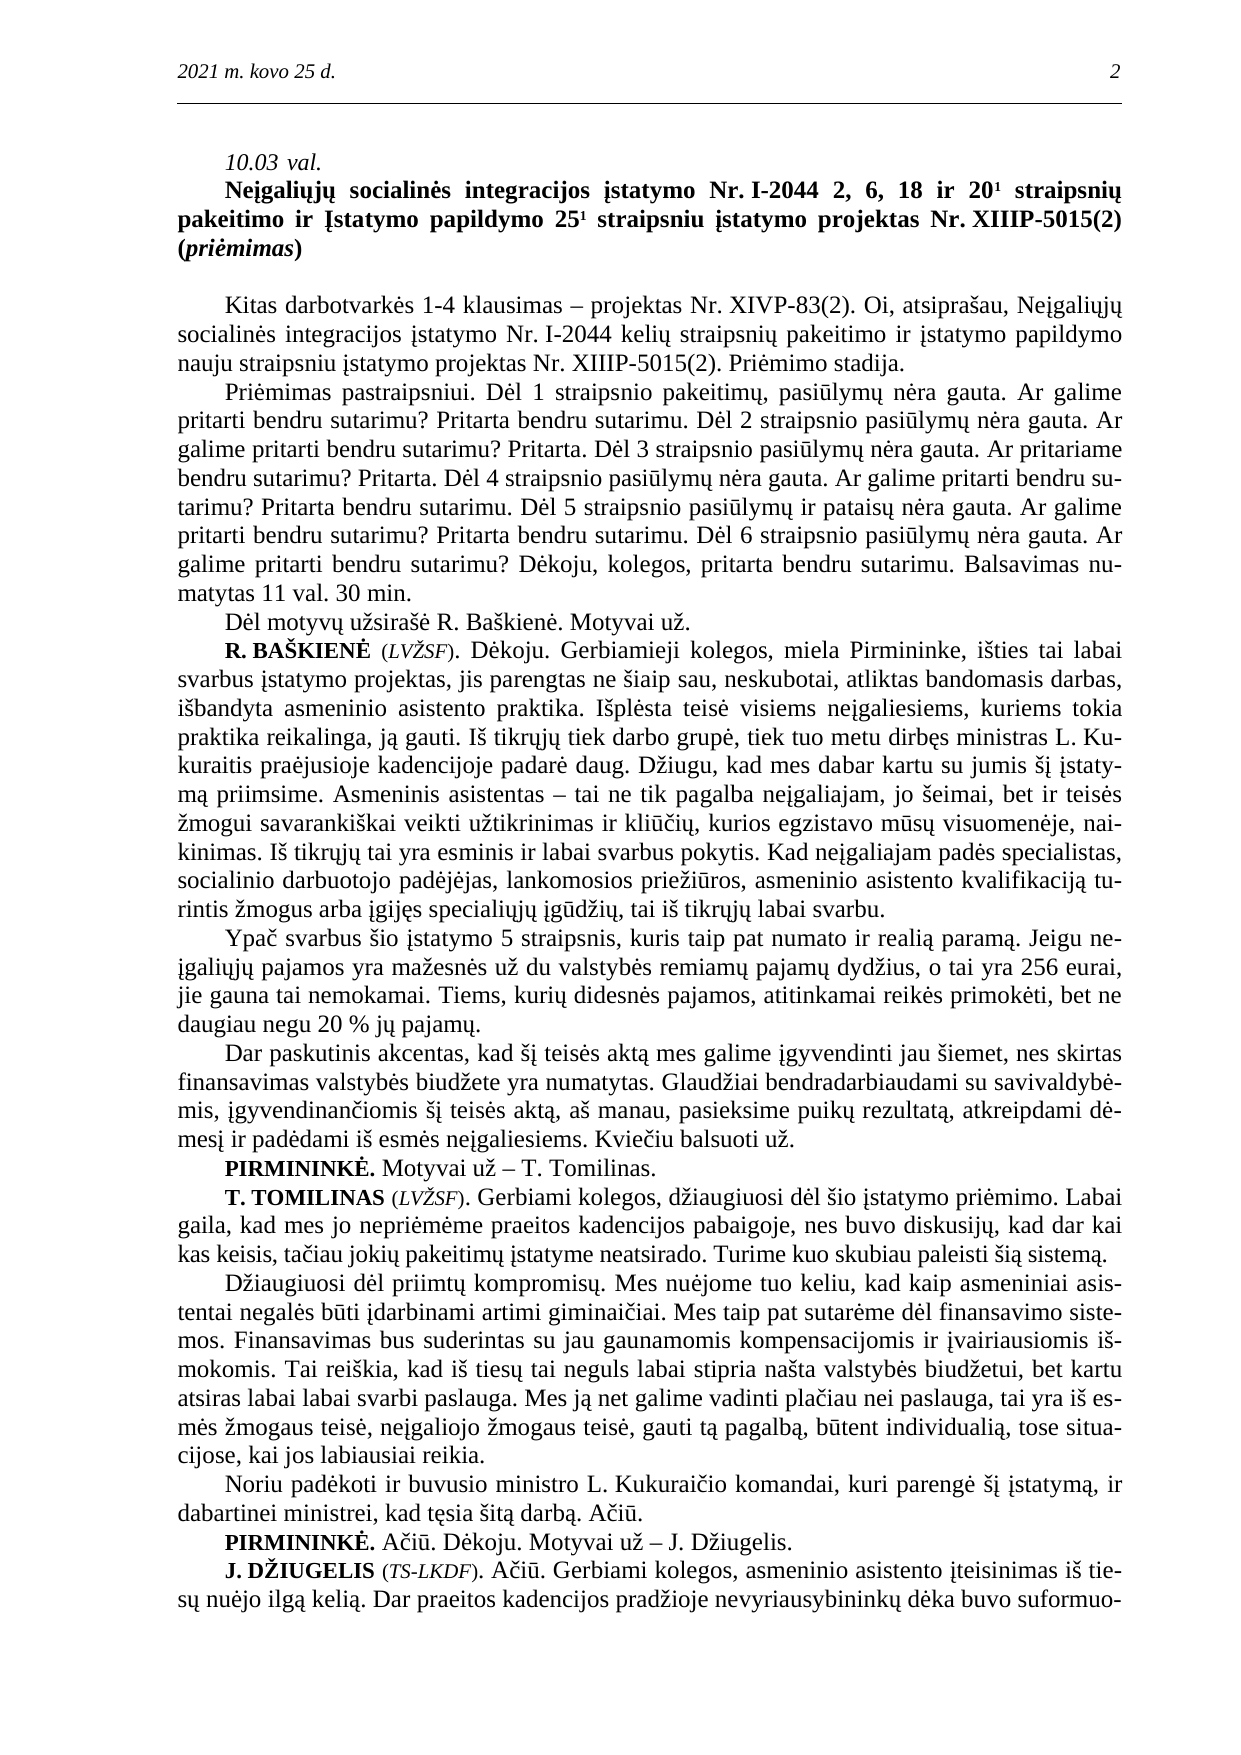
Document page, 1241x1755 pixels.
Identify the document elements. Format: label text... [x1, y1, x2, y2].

text Ne­įga­lių­jų so­cia­li­nės in­teg­ra­ci­jos įsta­ty­mo Nr. I-2044 2, 6, 18 ir 201 straips­nių pakeiti­mo ir Įsta­ty­mo pa­pil­dy­mo 251 straips­niu įsta­ty­mo pro­jek­tas Nr. XIIIP-5015(2) (pri­ėmi­mas) [177, 175, 1122, 262]
text Dėl mo­ty­vų už­si­ra­šė R. Baš­kie­nė. Mo­ty­vai už. [177, 607, 1122, 635]
text J. DŽIUGELIS (TS-LKDF). Ačiū. Ger­bia­mi ko­le­gos, as­me­ni­nio asis­ten­to įtei­si­ni­mas iš tie­sų nu­ė­jo il­gą ke­lią. Dar pra­ei­tos ka­den­ci­jos pra­džio­je ne­vy­riau­sy­bi­nin­kų dė­ka bu­vo su­for­muo­ [177, 1555, 1122, 1613]
text R. BAŠKIENĖ (LVŽSF). Dė­ko­ju. Ger­bia­mie­ji ko­le­gos, mie­la Pir­mi­nin­ke, iš­ties tai la­bai svar­bus įsta­ty­mo pro­jek­tas, jis pa­reng­tas ne šiaip sau, ne­sku­bo­tai, at­lik­tas bandomasis dar­bas, iš­ban­dy­ta as­me­ni­nio asis­ten­to prak­ti­ka. Iš­plės­ta tei­sė vi­siems ne­įga­lie­siems, ku­riems to­kia prak­ti­ka rei­ka­lin­ga, ją gau­ti. Iš tik­rų­jų tiek dar­bo gru­pė, tiek tuo me­tu dir­bęs mi­nist­ras L. Ku­ku­rai­tis pra­ėju­sio­je ka­den­ci­jo­je pa­da­rė daug. Džiu­gu, kad mes da­bar kar­tu su ju­mis šį įsta­ty­mą pri­im­si­me. As­me­ni­nis asis­ten­tas – tai ne tik pa­gal­ba ne­įga­lia­jam, jo šei­mai, bet ir tei­sės žmo­gui sa­va­ran­kiš­kai veik­ti už­tik­ri­ni­mas ir kliū­čių, ku­rios eg­zis­ta­vo mū­sų vi­suo­me­nė­je, nai­ki­ni­mas. Iš tik­rų­jų tai yra es­mi­nis ir la­bai svar­bus po­ky­tis. Kad ne­įga­lia­jam pa­dės spe­cia­lis­tas, so­cia­linio dar­buo­to­jo pa­dė­jė­jas, lan­ko­mo­sios prie­žiū­ros, as­me­ni­nio asis­ten­to kva­li­fi­ka­ci­ją tu­rin­tis žmo­gus ar­ba įgi­jęs spe­cia­lių­jų įgū­džių, tai iš tik­rų­jų la­bai svar­bu. [177, 635, 1122, 923]
text PIRMININKĖ. Mo­ty­vai už – T. To­mi­li­nas. [177, 1153, 1122, 1182]
text Ki­tas dar­bo­tvarkės 1-4 klau­si­mas – pro­jek­tas Nr. XIVP-83(2). Oi, at­si­pra­šau, Ne­įga­lių­jų so­cia­li­nės in­teg­ra­ci­jos įsta­ty­mo Nr. I-2044 ke­lių straips­nių pa­kei­ti­mo ir įsta­ty­mo pa­pil­dy­mo nau­ju straips­niu įsta­ty­mo pro­jek­tas Nr. XIIIP-5015(2). Pri­ėmi­mo sta­di­ja. [177, 290, 1122, 377]
text PIRMININKĖ. Ačiū. Dė­ko­ju. Mo­ty­vai už – J. Džiu­ge­lis. [177, 1527, 1122, 1555]
text Džiau­giuo­si dėl pri­im­tų kom­pro­mi­sų. Mes nu­ė­jo­me tuo ke­liu, kad kaip as­me­ni­niai asis­ten­tai ne­ga­lės bū­ti įdar­bi­na­mi ar­ti­mi gi­mi­nai­čiai. Mes taip pat su­ta­rė­me dėl fi­nan­sa­vi­mo sis­te­mos. Fi­nan­sa­vi­mas bus su­de­rin­tas su jau gau­na­mo­mis kom­pen­sa­ci­jo­mis ir įvai­riau­sio­mis iš­mo­ko­mis. Tai reiš­kia, kad iš tie­sų tai ne­guls la­bai stip­ria naš­ta vals­ty­bės biu­dže­tui, bet kar­tu at­si­ras la­bai la­bai svar­bi pa­slau­ga. Mes ją net ga­li­me va­din­ti pla­čiau nei pa­slau­ga, tai yra iš es­mės žmo­gaus tei­sė, ne­įga­lio­jo žmo­gaus tei­sė, gau­ti tą pa­gal­bą, bū­tent in­di­vi­du­a­lią, to­se si­tu­a­ci­jo­se, kai jos la­biau­siai rei­kia. [177, 1268, 1122, 1469]
text 10.03 val. [224, 148, 1122, 175]
text T. TOMILINAS (LVŽSF). Ger­bia­mi ko­le­gos, džiau­giuo­si dėl šio įsta­ty­mo pri­ėmi­mo. La­bai gai­la, kad mes jo ne­pri­ėmė­me pra­ei­tos ka­den­ci­jos pa­bai­go­je, nes bu­vo dis­ku­si­jų, kad dar kai kas kei­sis, ta­čiau jo­kių pa­kei­ti­mų įsta­ty­me ne­at­si­ra­do. Tu­ri­me kuo sku­biau pa­leis­ti šią sis­te­mą. [177, 1182, 1122, 1268]
text Dar pas­ku­ti­nis ak­cen­tas, kad šį tei­sės ak­tą mes ga­li­me įgy­ven­din­ti jau šie­met, nes skir­tas fi­nan­sa­vi­mas vals­ty­bės biu­dže­te yra nu­ma­ty­tas. Glau­džiai ben­dra­dar­biau­da­mi su sa­vi­val­dy­bė­mis, įgy­ven­di­nan­čio­mis šį tei­sės ak­tą, aš ma­nau, pa­siek­si­me pui­kų re­zul­ta­tą, at­kreip­da­mi dė­me­sį ir pa­dė­da­mi iš es­mės ne­įga­lie­siems. Kvie­čiu bal­suo­ti už. [177, 1038, 1122, 1153]
text Ypač svar­bus šio įsta­ty­mo 5 straips­nis, ku­ris taip pat nu­ma­to ir re­a­lią pa­ra­mą. Jei­gu ne­įga­lių­jų pa­ja­mos yra ma­žes­nės už du vals­ty­bės re­mia­mų pa­ja­mų dy­džius, o tai yra 256 eu­rai, jie gau­na tai ne­mo­ka­mai. Tiems, ku­rių di­des­nės pa­ja­mos, ati­tin­ka­mai rei­kės pri­mo­kė­ti, bet ne dau­giau ne­gu 20 % jų pa­ja­mų. [177, 923, 1122, 1038]
text No­riu pa­dė­ko­ti ir bu­vu­sio mi­nist­ro L. Ku­ku­rai­čio ko­man­dai, ku­ri pa­ren­gė šį įsta­ty­mą, ir da­bar­ti­nei mi­nist­rei, kad tę­sia ši­tą dar­bą. Ačiū. [177, 1469, 1122, 1527]
text Pri­ėmi­mas pa­straips­niui. Dėl 1 straips­nio pa­kei­ti­mų, pa­siū­ly­mų nė­ra gau­ta. Ar ga­li­me pri­tar­ti ben­dru su­ta­ri­mu? Pri­tar­ta ben­dru su­ta­ri­mu. Dėl 2 straips­nio pa­siū­ly­mų nė­ra gau­ta. Ar ga­li­me pri­tar­ti ben­dru su­ta­ri­mu? Pri­tar­ta. Dėl 3 straips­nio pa­siū­ly­mų nė­ra gau­ta. Ar pri­ta­ria­me ben­dru su­ta­ri­mu? Pri­tar­ta. Dėl 4 straips­nio pa­siū­ly­mų nė­ra gau­ta. Ar ga­li­me pri­tar­ti ben­dru su­ta­ri­mu? Pri­tar­ta ben­dru su­ta­ri­mu. Dėl 5 straips­nio pa­siū­ly­mų ir pa­tai­sų nė­ra gau­ta. Ar ga­li­me pri­tar­ti ben­dru su­ta­ri­mu? Pri­tar­ta ben­dru su­ta­ri­mu. Dėl 6 straips­nio pa­siū­ly­mų nė­ra gau­ta. Ar ga­li­me pri­tar­ti ben­dru su­ta­ri­mu? Dė­ko­ju, ko­le­gos, pri­tar­ta ben­dru su­ta­ri­mu. Bal­sa­vi­mas nu­ma­ty­tas 11 val. 30 min. [177, 377, 1122, 607]
